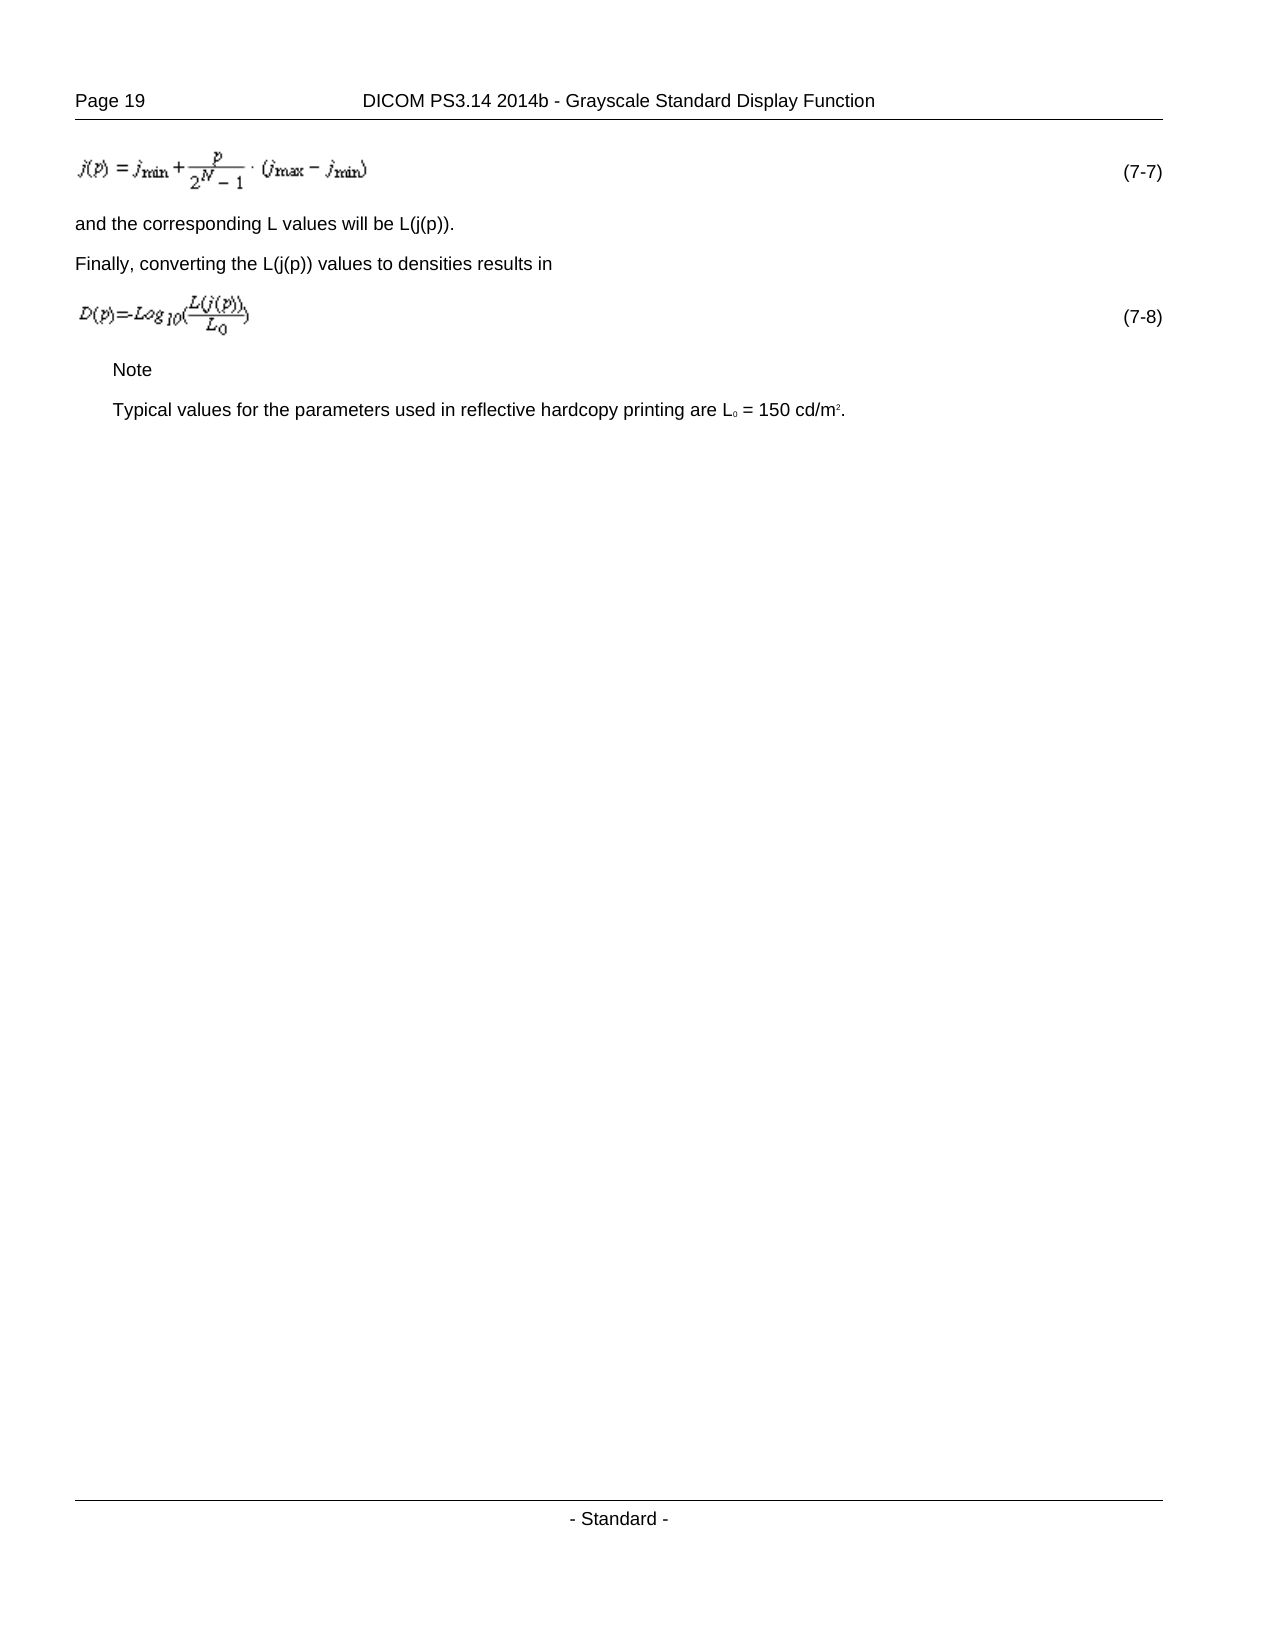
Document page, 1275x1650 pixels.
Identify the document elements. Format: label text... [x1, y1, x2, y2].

table_header (7-8) [1095, 293, 1162, 340]
picture [75, 150, 371, 194]
table_header [255, 293, 1094, 340]
table_header [371, 150, 1094, 194]
picture [75, 293, 255, 340]
text Note [112, 359, 1125, 380]
text Typical values for the parameters used in reflective hardcopy printing are L0 = 150 cd/m2. [112, 399, 1125, 421]
text Finally, converting the L(j(p)) values to densities results in [75, 253, 1162, 274]
text and the corresponding L values will be L(j(p)). [75, 212, 1162, 234]
table_header (7-7) [1095, 150, 1162, 194]
